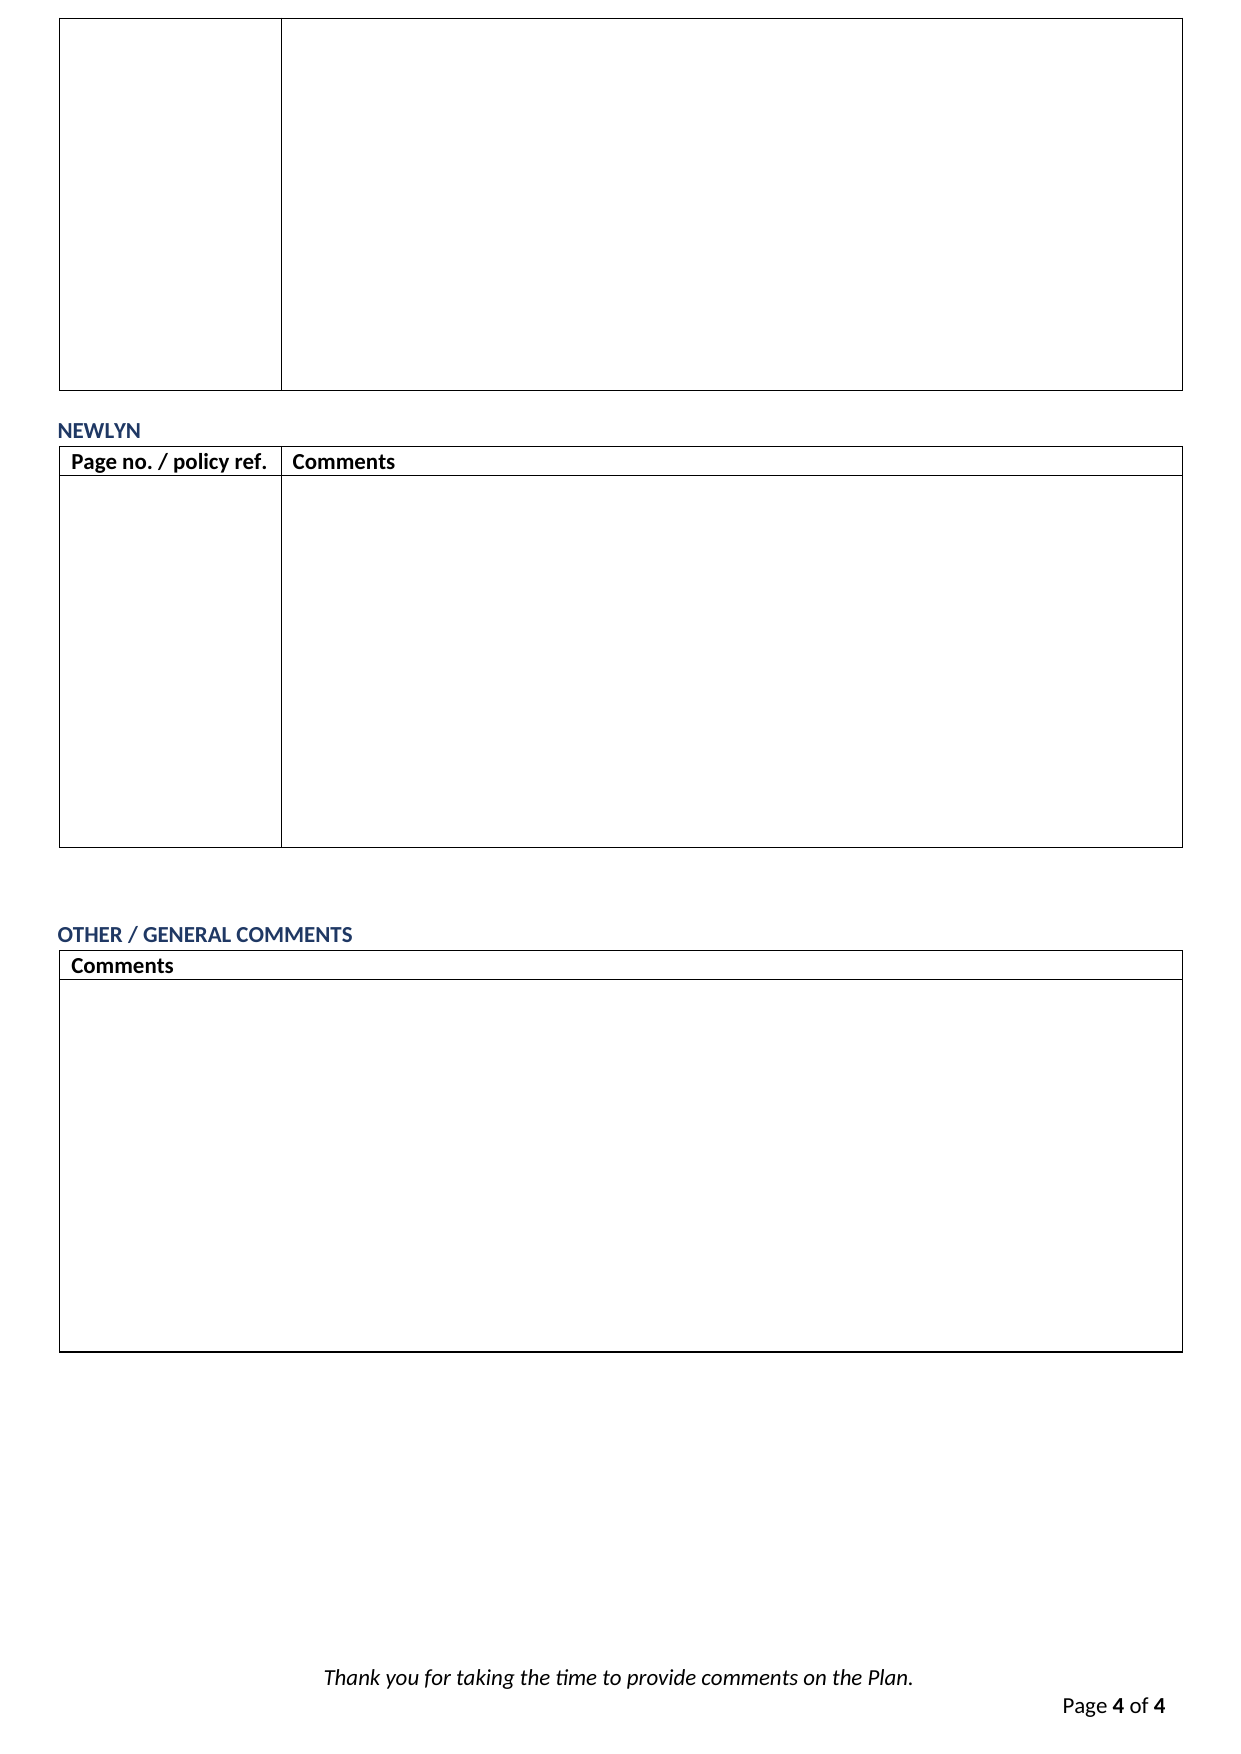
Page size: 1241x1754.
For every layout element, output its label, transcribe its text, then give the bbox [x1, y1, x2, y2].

subtitle NEWLYN [57, 416, 1165, 444]
table_cell [282, 476, 1182, 847]
table_header Comments [60, 951, 1182, 979]
table_cell [60, 19, 281, 390]
table_header Page no. / policy ref. [60, 447, 281, 475]
table_cell [60, 980, 1182, 1351]
table_header Comments [282, 447, 1182, 475]
table_cell [60, 476, 281, 847]
subtitle OTHER / GENERAL COMMENTS [57, 920, 1165, 948]
table_cell [282, 19, 1182, 390]
